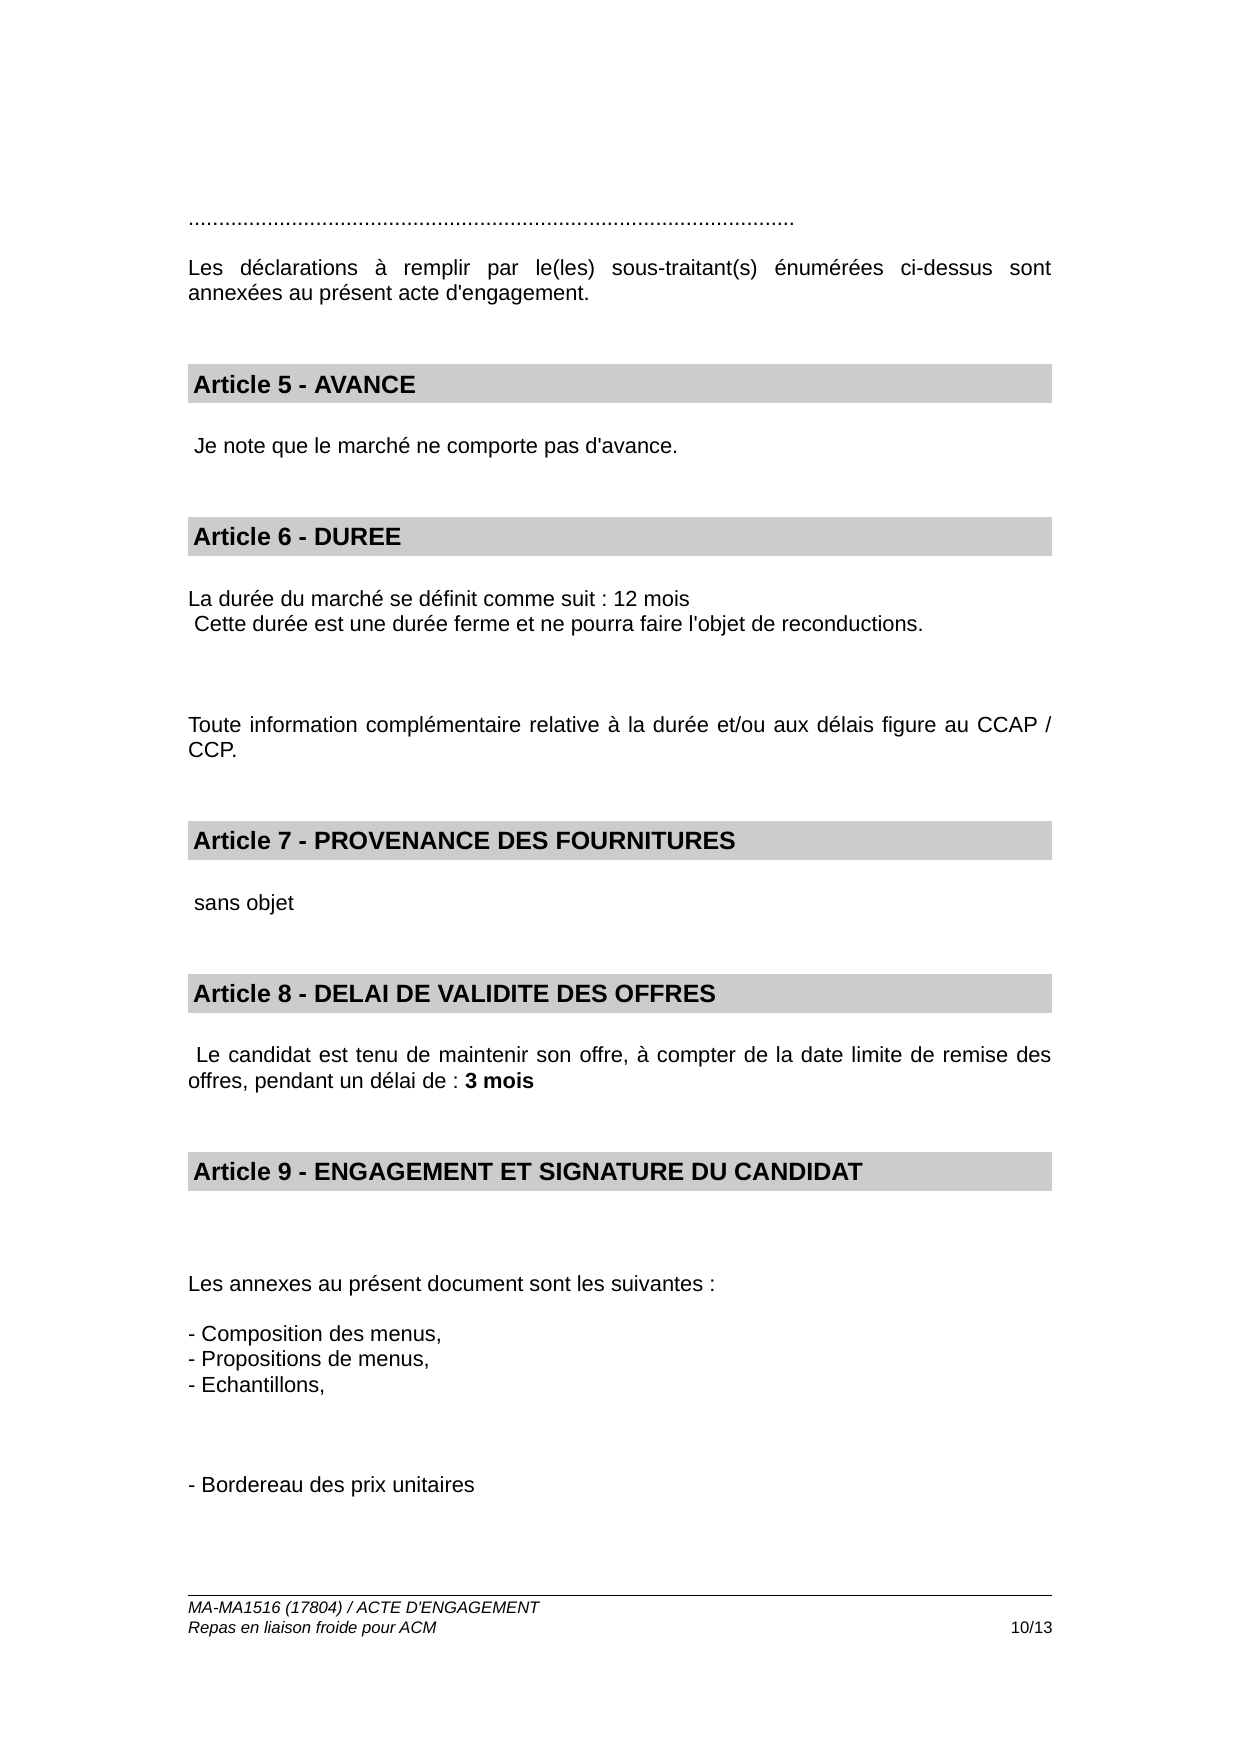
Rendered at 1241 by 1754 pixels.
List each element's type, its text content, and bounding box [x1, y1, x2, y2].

subtitle AVANCE [190, 367, 1050, 401]
text Je note que le marché ne comporte pas d'avance. [188, 433, 1052, 458]
text - Propositions de menus, [188, 1346, 1052, 1371]
text Les annexes au présent document sont les suivantes : [188, 1271, 1052, 1296]
text Cette durée est une durée ferme et ne pourra faire l'objet de reconductions. [188, 611, 1052, 636]
text Les déclarations à remplir par le(les) sous-traitant(s) énumérées ci-dessus sont annexées au présent acte d'engagement. [188, 255, 1052, 305]
text Toute information complémentaire relative à la durée et/ou aux délais figure au CCAP / CCP. [188, 712, 1052, 762]
text La durée du marché se définit comme suit : 12 mois [188, 586, 1052, 611]
text - Composition des menus, [188, 1321, 1052, 1346]
subtitle ENGAGEMENT ET SIGNATURE DU CANDIDAT [190, 1154, 1050, 1189]
text Le candidat est tenu de maintenir son offre, à compter de la date limite de remise des offres, pendant un délai de : 3 mois [188, 1042, 1052, 1093]
subtitle DUREE [190, 520, 1050, 554]
text .................................................................................................... [188, 204, 1052, 230]
text - Bordereau des prix unitaires [188, 1472, 1052, 1497]
subtitle PROVENANCE DES FOURNITURES [190, 823, 1050, 858]
text - Echantillons, [188, 1371, 1052, 1397]
text sans objet [188, 889, 1052, 915]
subtitle DELAI DE VALIDITE DES OFFRES [190, 976, 1050, 1011]
